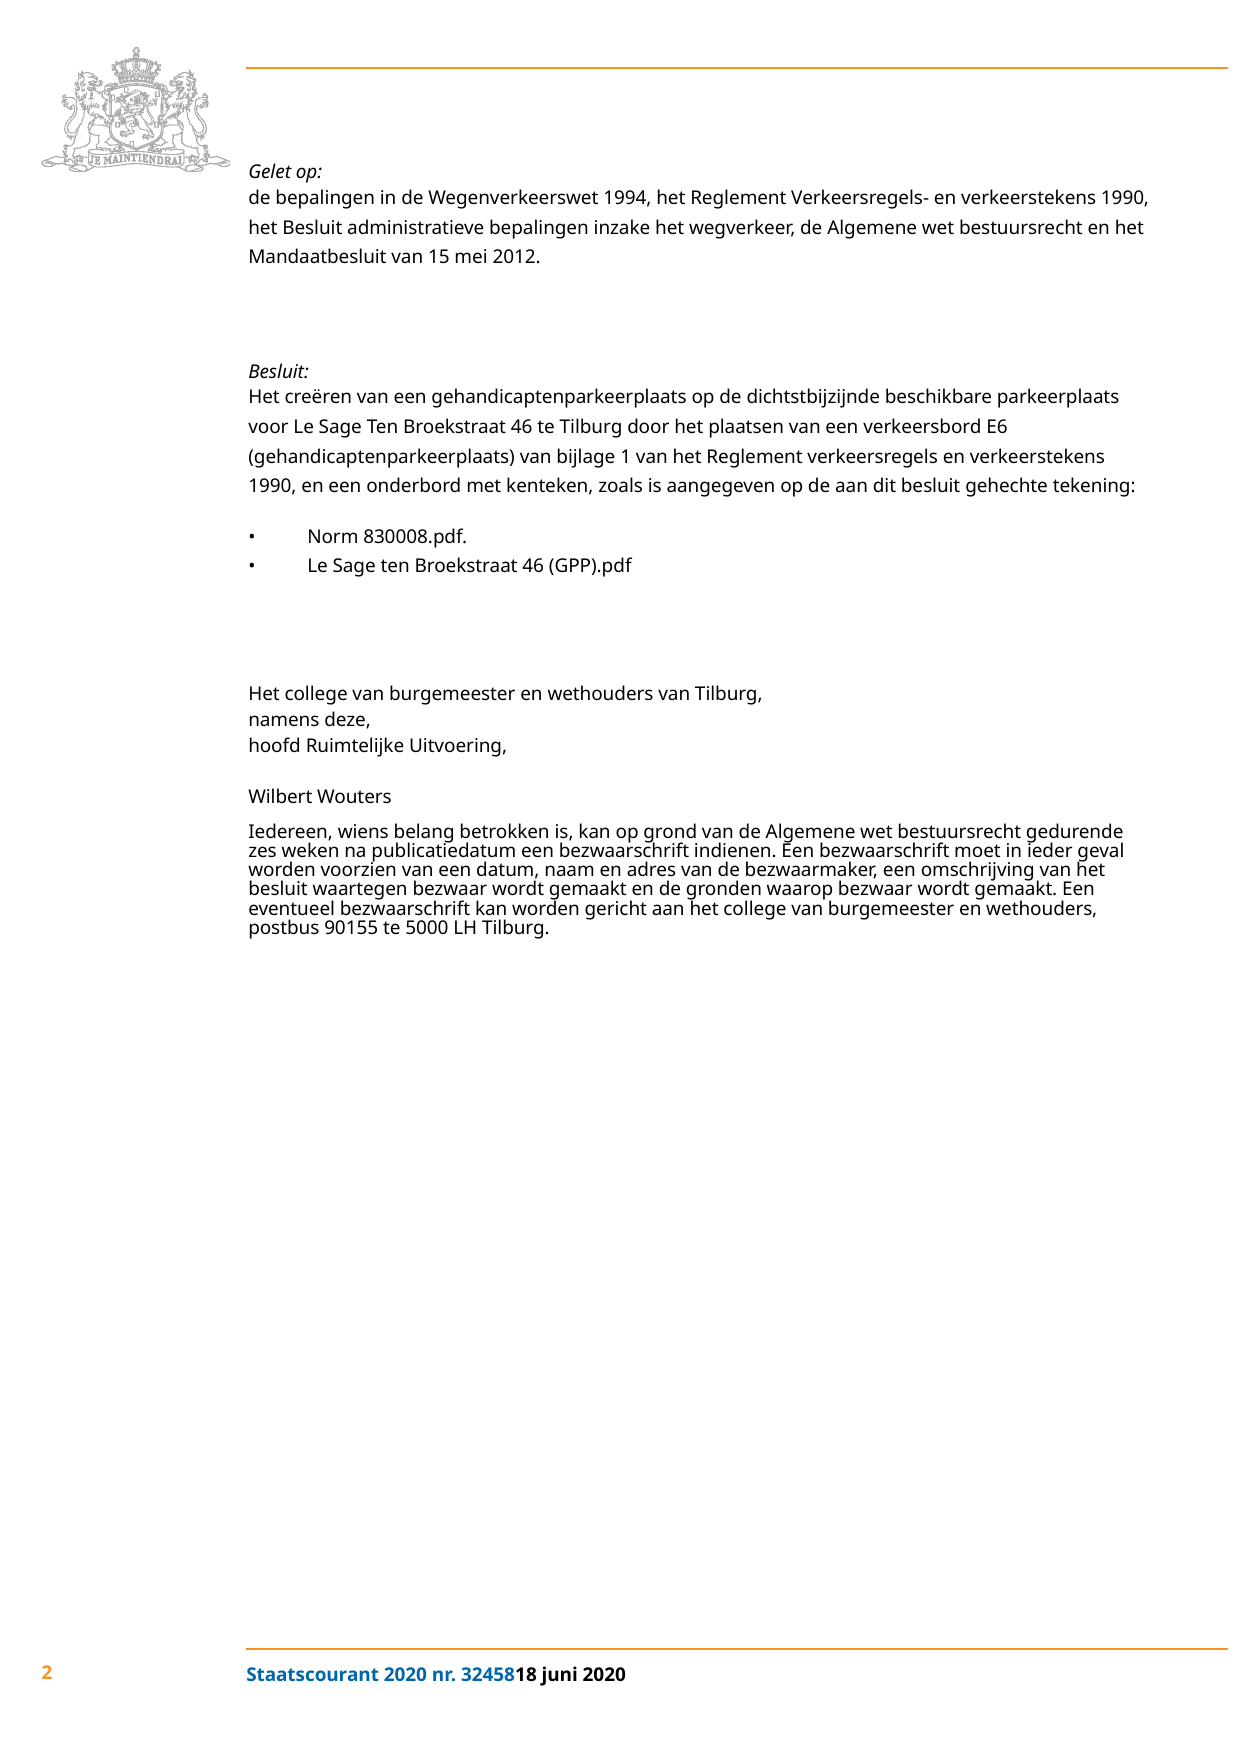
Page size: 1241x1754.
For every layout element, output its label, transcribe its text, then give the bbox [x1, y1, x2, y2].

text Het creëren van een gehandicaptenparkeerplaats op de dichtstbijzijnde beschikbare parkeerplaats voor Le Sage Ten Broekstraat 46 te Tilburg door het plaatsen van een verkeersbord E6 (gehandicaptenparkeerplaats) van bijlage 1 van het Reglement verkeersregels en verkeerstekens 1990, en een onderbord met kenteken, zoals is aangegeven op de aan dit besluit gehechte tekening: [248, 384, 1152, 498]
list Norm 830008.pdf. [248, 523, 1152, 549]
text Wilbert Wouters [248, 783, 1152, 809]
text Het college van burgemeester en wethouders van Tilburg, [248, 680, 1152, 706]
text de bepalingen in de Wegenverkeerswet 1994, het Reglement Verkeersregels- en verkeerstekens 1990, het Besluit administratieve bepalingen inzake het wegverkeer, de Algemene wet bestuursrecht en het Mandaatbesluit van 15 mei 2012. [248, 184, 1152, 269]
picture [41, 47, 231, 172]
text Besluit: [248, 358, 1152, 384]
text Gelet op: [248, 159, 1152, 184]
text namens deze, [248, 706, 1152, 732]
text hoofd Ruimtelijke Uitvoering, [248, 732, 1152, 757]
text Iedereen, wiens belang betrokken is, kan op grond van de Algemene wet bestuursrecht gedurende zes weken na publicatiedatum een bezwaarschrift indienen. Een bezwaarschrift moet in ieder geval worden voorzien van een datum, naam en adres van de bezwaarmaker, een omschrijving van het besluit waartegen bezwaar wordt gemaakt en de gronden waarop bezwaar wordt gemaakt. Een eventueel bezwaarschrift kan worden gericht aan het college van burgemeester en wethouders, postbus 90155 te 5000 LH Tilburg. [248, 823, 1152, 938]
list Le Sage ten Broekstraat 46 (GPP).pdf [248, 552, 1152, 578]
